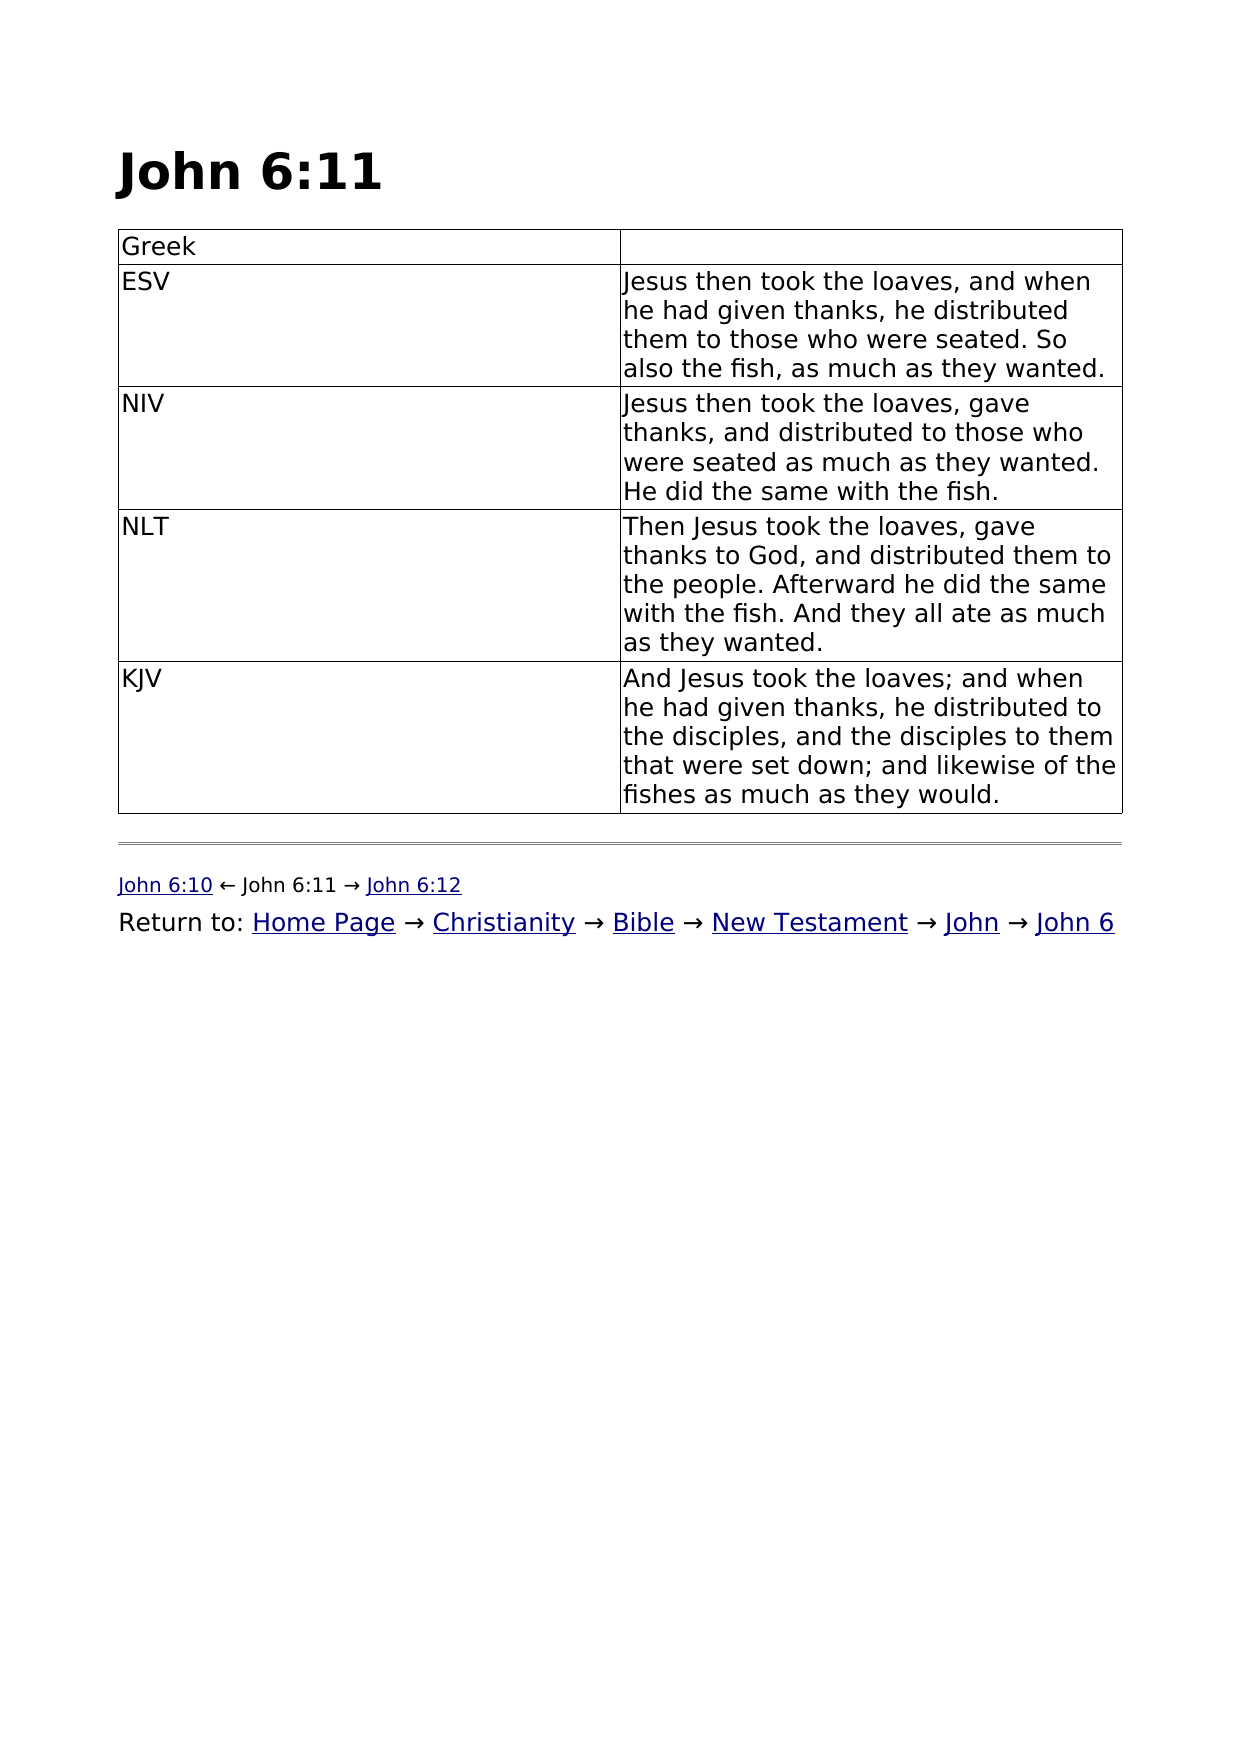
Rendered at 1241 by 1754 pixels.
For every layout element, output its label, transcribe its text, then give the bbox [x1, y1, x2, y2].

table_cell KJV [119, 662, 620, 812]
table_cell NIV [119, 387, 620, 509]
subtitle John 6:11 [118, 143, 1122, 201]
table_header [621, 230, 1122, 264]
table_cell Then Jesus took the loaves, gave thanks to God, and distributed them to the people. Afterward he did the same with the fish. And they all ate as much as they wanted. [621, 510, 1122, 661]
table_header Greek [119, 230, 620, 264]
text Return to: Home Page → Christianity → Bible → New Testament → John → John 6 [118, 908, 1122, 937]
table_cell Jesus then took the loaves, and when he had given thanks, he distributed them to those who were seated. So also the fish, as much as they wanted. [621, 265, 1122, 386]
table_cell NLT [119, 510, 620, 661]
text John 6:10 ← John 6:11 → John 6:12 [118, 874, 1122, 908]
table_cell ESV [119, 265, 620, 386]
table_cell Jesus then took the loaves, gave thanks, and distributed to those who were seated as much as they wanted. He did the same with the fish. [621, 387, 1122, 509]
table_cell And Jesus took the loaves; and when he had given thanks, he distributed to the disciples, and the disciples to them that were set down; and likewise of the fishes as much as they would. [621, 662, 1122, 812]
